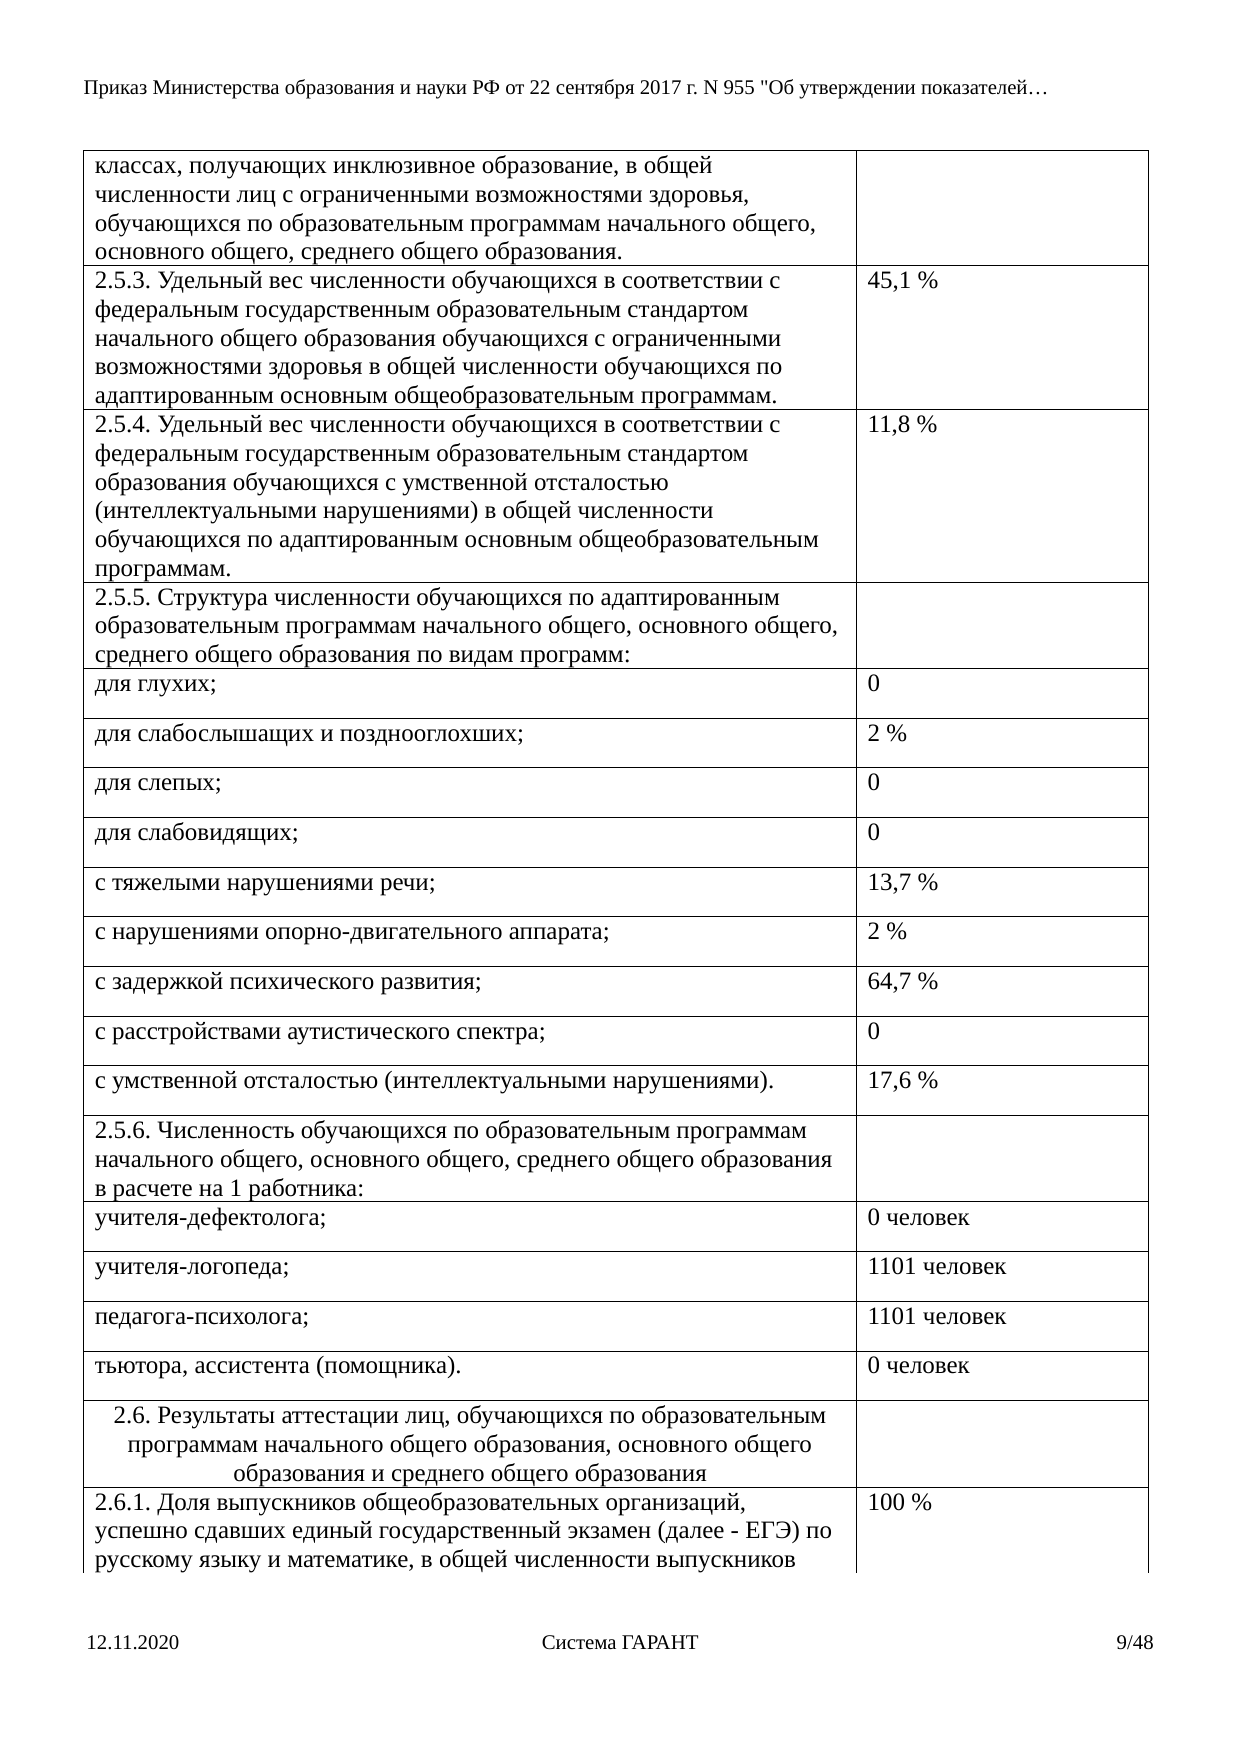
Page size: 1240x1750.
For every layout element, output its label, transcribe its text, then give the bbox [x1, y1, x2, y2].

table_cell 0 [857, 768, 1148, 817]
table_cell 45,1 % [857, 266, 1148, 409]
table_cell для слабовидящих; [84, 818, 856, 867]
table_cell для слабослышащих и позднооглохших; [84, 719, 856, 767]
table_cell 11,8 % [857, 410, 1148, 582]
table_cell с умственной отсталостью (интеллектуальными нарушениями). [84, 1066, 856, 1115]
table_cell 0 человек [857, 1352, 1148, 1400]
table_cell с задержкой психического развития; [84, 967, 856, 1016]
table_cell [857, 151, 1148, 265]
table_cell тьютора, ассистента (помощника). [84, 1352, 856, 1400]
table_cell с расстройствами аутистического спектра; [84, 1017, 856, 1065]
table_cell 2 % [857, 917, 1148, 966]
table_cell [857, 1116, 1148, 1201]
table_cell учителя-логопеда; [84, 1252, 856, 1301]
table_cell с тяжелыми нарушениями речи; [84, 868, 856, 916]
table_cell 1101 человек [857, 1302, 1148, 1351]
table_cell 2.5.6. Численность обучающихся по образовательным программам начального общего, основного общего, среднего общего образования в расчете на 1 работника: [84, 1116, 856, 1201]
table_cell учителя-дефектолога; [84, 1202, 856, 1251]
table_cell 0 [857, 669, 1148, 718]
table_cell 2 % [857, 719, 1148, 767]
table_cell 0 человек [857, 1202, 1148, 1251]
table_cell 100 % [857, 1488, 1148, 1573]
table_cell 64,7 % [857, 967, 1148, 1016]
table_cell 2.5.3. Удельный вес численности обучающихся в соответствии с федеральным государственным образовательным стандартом начального общего образования обучающихся с ограниченными возможностями здоровья в общей численности обучающихся по адаптированным основным общеобразовательным программам. [84, 266, 856, 409]
table_cell 2.5.4. Удельный вес численности обучающихся в соответствии с федеральным государственным образовательным стандартом образования обучающихся с умственной отсталостью (интеллектуальными нарушениями) в общей численности обучающихся по адаптированным основным общеобразовательным программам. [84, 410, 856, 582]
table_cell педагога-психолога; [84, 1302, 856, 1351]
table_cell 2.5.5. Структура численности обучающихся по адаптированным образовательным программам начального общего, основного общего, среднего общего образования по видам программ: [84, 583, 856, 668]
table_cell для глухих; [84, 669, 856, 718]
table_cell с нарушениями опорно-двигательного аппарата; [84, 917, 856, 966]
table_cell 1101 человек [857, 1252, 1148, 1301]
table_cell 2.6.1. Доля выпускников общеобразовательных организаций, успешно сдавших единый государственный экзамен (далее - ЕГЭ) по русскому языку и математике, в общей численности выпускников [84, 1488, 856, 1573]
table_cell [857, 583, 1148, 668]
table_cell 0 [857, 818, 1148, 867]
table_cell [857, 1401, 1148, 1487]
table_cell классах, получающих инклюзивное образование, в общей численности лиц с ограниченными возможностями здоровья, обучающихся по образовательным программам начального общего, основного общего, среднего общего образования. [84, 151, 856, 265]
table_cell 17,6 % [857, 1066, 1148, 1115]
table_cell 13,7 % [857, 868, 1148, 916]
table_cell 0 [857, 1017, 1148, 1065]
table_cell 2.6. Результаты аттестации лиц, обучающихся по образовательным программам начального общего образования, основного общего образования и среднего общего образования [84, 1401, 856, 1487]
table_cell для слепых; [84, 768, 856, 817]
